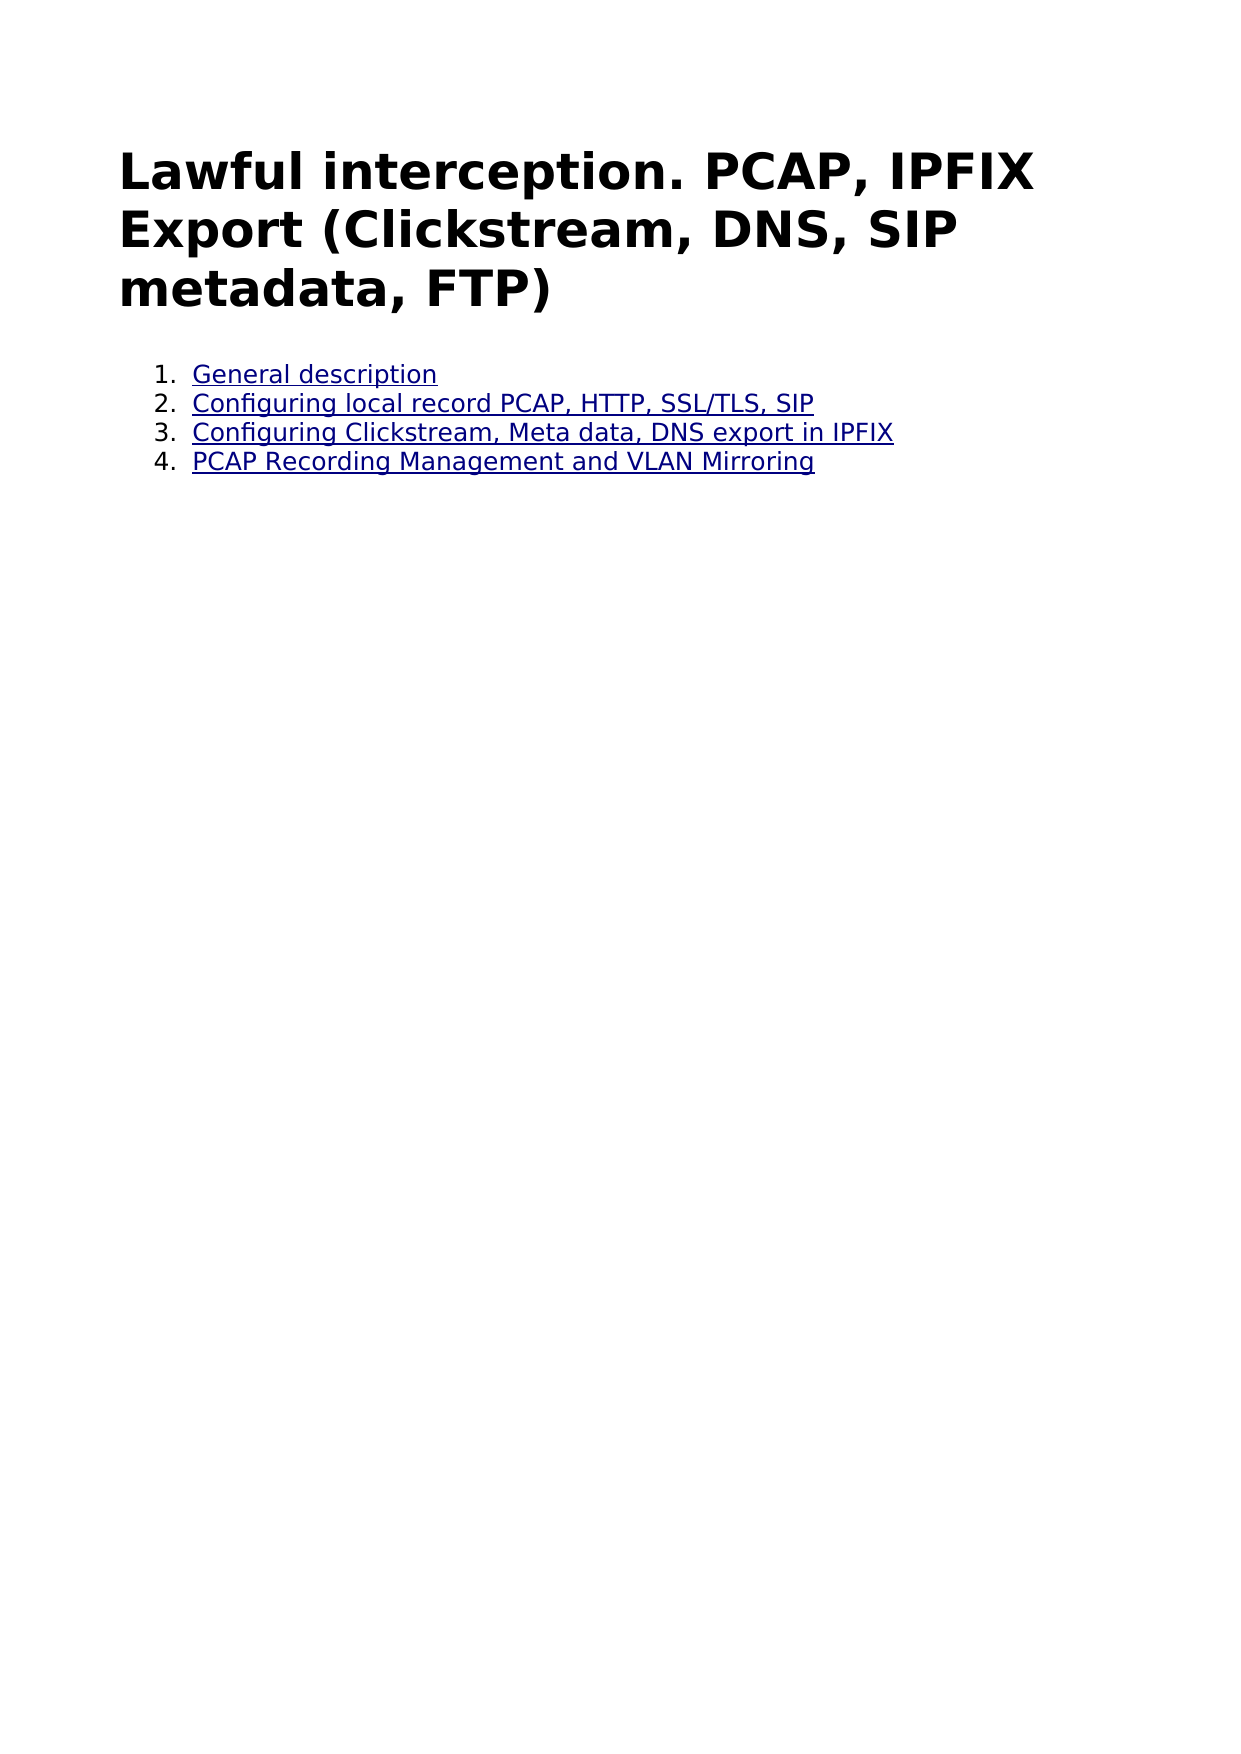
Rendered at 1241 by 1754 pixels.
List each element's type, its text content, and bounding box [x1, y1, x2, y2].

list Configuring Clickstream, Meta data, DNS export in IPFIX [177, 418, 1122, 447]
list General description [177, 360, 1122, 389]
subtitle Lawful interception. PCAP, IPFIX Export (Clickstream, DNS, SIP metadata, FTP) [118, 143, 1122, 318]
list Configuring local record PCAP, HTTP, SSL/TLS, SIP [177, 389, 1122, 418]
list PCAP Recording Management and VLAN Mirroring [177, 447, 1122, 476]
